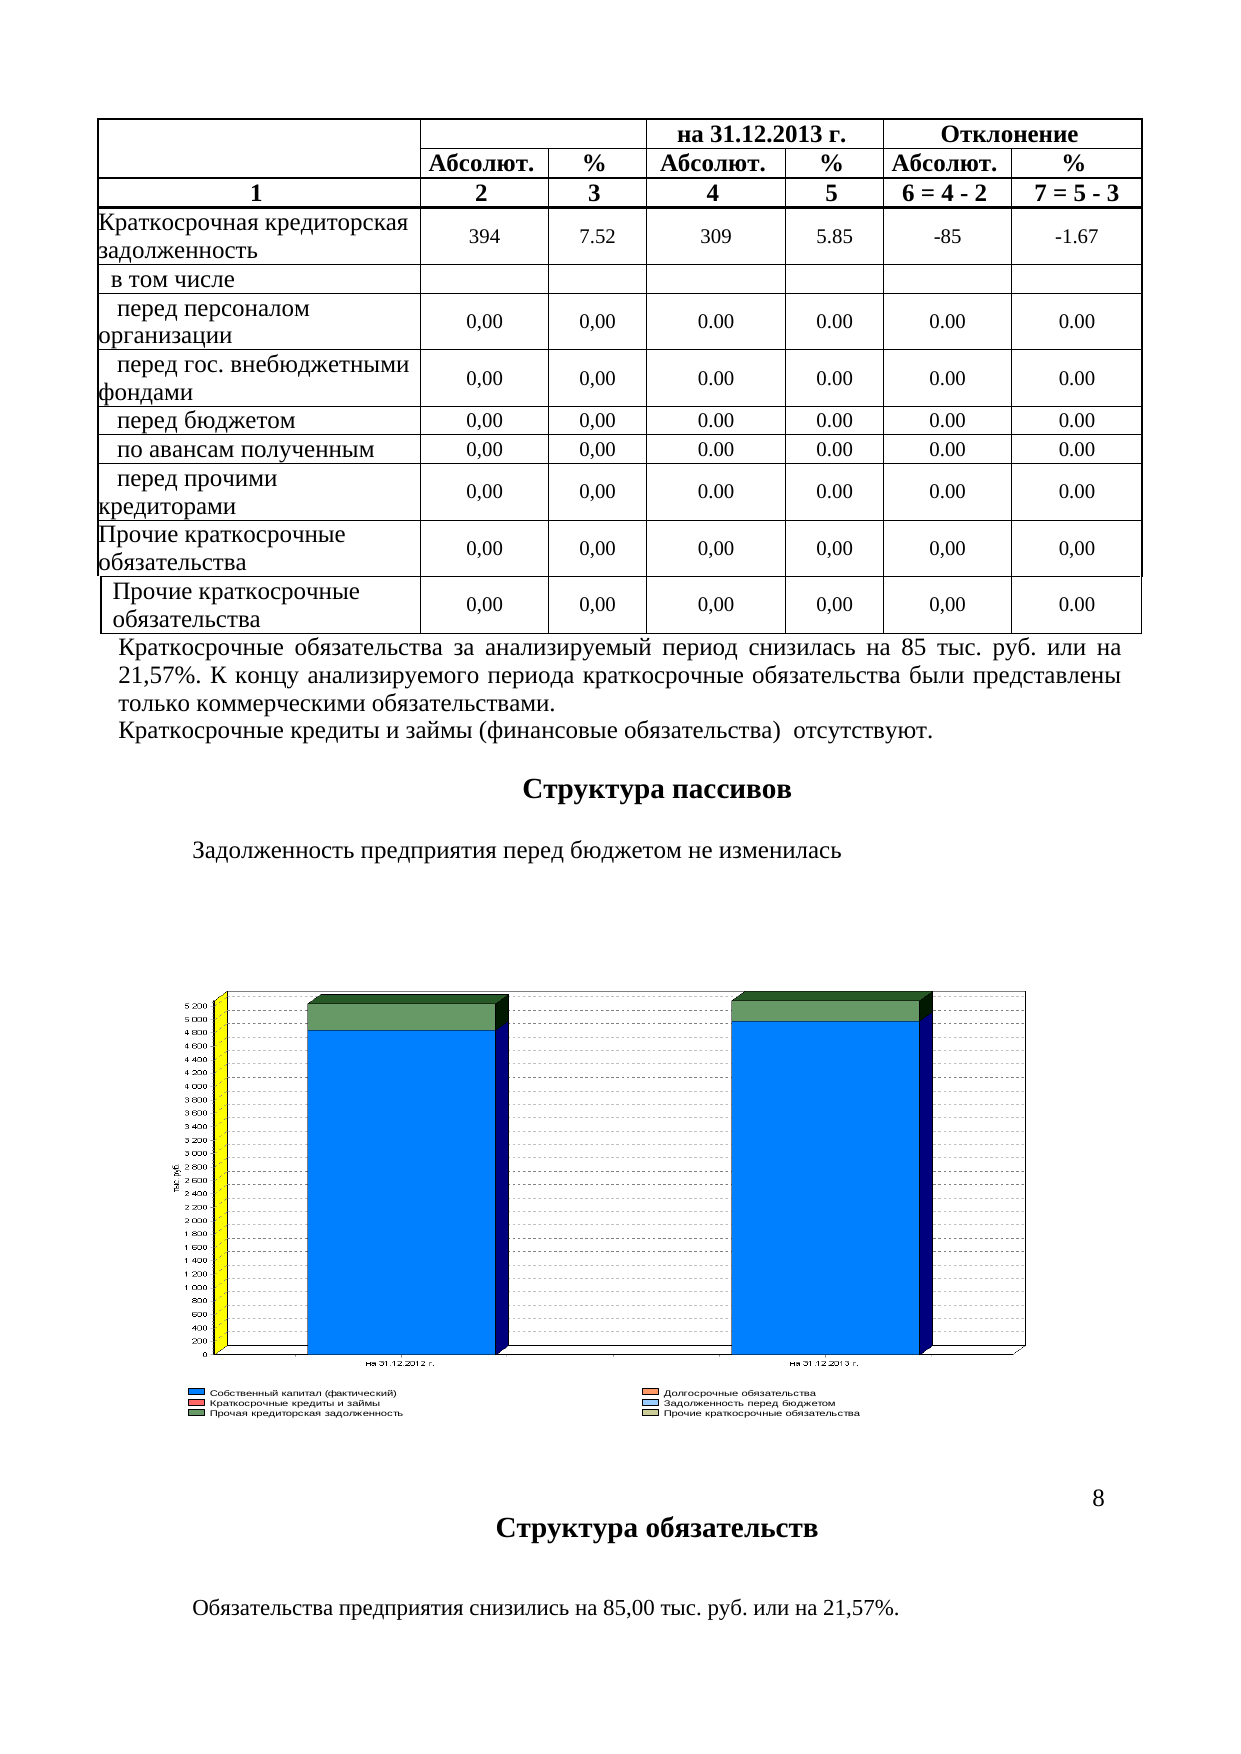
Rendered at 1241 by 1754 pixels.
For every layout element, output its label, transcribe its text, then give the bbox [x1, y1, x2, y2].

table_cell 0,00 [786, 435, 883, 463]
table_cell 0,00 [1012, 521, 1141, 576]
table_cell [99, 148, 420, 177]
table_cell 0,00 [549, 577, 646, 632]
table_cell 1 [99, 179, 420, 206]
table_cell 0,00 [786, 521, 883, 576]
table_cell 0,00 [647, 464, 785, 519]
text Задолженность предприятия перед бюджетом не изменилась [118, 837, 1122, 864]
table_cell перед персоналом организации [99, 294, 420, 349]
table_cell [647, 265, 785, 293]
text Краткосрочные обязательства за анализируемый период снизилась на 85 тыс. руб. или на 21,57%. К концу анализируемого периода краткосрочные обязательства были представлены только коммерческими обязательствами. [118, 634, 1122, 717]
table_cell 0,00 [786, 407, 883, 434]
text Структура обязательств [118, 1512, 1122, 1544]
table_cell 0,00 [549, 407, 646, 434]
table_cell 0,00 [421, 464, 548, 519]
table_cell 6 = 4 - 2 [884, 179, 1011, 206]
table_cell 0,00 [884, 521, 1011, 576]
table_cell 0,00 [1012, 576, 1141, 632]
table_cell 4 [647, 179, 785, 206]
table_cell в том числе [99, 265, 420, 293]
table_cell 7,52 [549, 209, 646, 264]
table_cell Прочие краткосрочные обязательства [102, 577, 420, 632]
table_cell 309 [647, 209, 785, 264]
table_cell 394 [421, 209, 548, 264]
table_cell по авансам полученным [99, 435, 420, 463]
table_cell 0,00 [549, 294, 646, 349]
table_cell 0,00 [549, 435, 646, 463]
table_cell 0,00 [1012, 435, 1141, 463]
table_cell 0,00 [647, 521, 785, 576]
table_cell % [549, 149, 646, 177]
table_cell -85 [884, 209, 1011, 264]
table_cell 5 [786, 179, 883, 206]
table_cell % [786, 149, 883, 177]
table_cell 0,00 [884, 435, 1011, 463]
table_header [421, 120, 646, 148]
table_cell 0,00 [647, 407, 785, 434]
table_cell 7 = 5 - 3 [1012, 179, 1141, 206]
table_cell 0,00 [884, 407, 1011, 434]
table_cell 0,00 [884, 464, 1011, 519]
table_cell Прочие краткосрочные обязательства [99, 521, 420, 576]
table_cell 0,00 [421, 407, 548, 434]
table_cell перед прочими кредиторами [99, 464, 420, 519]
table_cell 0,00 [884, 294, 1011, 349]
table_cell [786, 265, 883, 293]
table_cell 0,00 [647, 577, 785, 632]
table_cell [1012, 265, 1141, 293]
table_cell перед гос. внебюджетными фондами [99, 350, 420, 406]
table_cell [549, 265, 646, 293]
table_cell 0,00 [549, 521, 646, 576]
table_cell 0,00 [647, 294, 785, 349]
table_cell 0,00 [421, 294, 548, 349]
table_cell 0,00 [884, 350, 1011, 406]
table_cell 0,00 [1012, 350, 1141, 406]
table_cell [421, 265, 548, 293]
table_cell 0,00 [549, 464, 646, 519]
table_cell 2 [421, 179, 548, 206]
table_cell 0,00 [421, 435, 548, 463]
text Обязательства предприятия снизились на 85,00 тыс. руб. или на 21,57%. [118, 1595, 1122, 1620]
table_cell Абсолют. [421, 149, 548, 177]
text Краткосрочные кредиты и займы (финансовые обязательства) отсутствуют. [118, 717, 1122, 744]
table_cell 0,00 [421, 521, 548, 576]
text 8 [118, 1484, 1122, 1512]
table_cell 0,00 [786, 350, 883, 406]
table_header Отклонение [884, 120, 1141, 148]
table_cell 0,00 [1012, 464, 1141, 519]
table_cell 0,00 [786, 577, 883, 632]
table_cell [884, 265, 1011, 293]
table_cell 0,00 [1012, 294, 1141, 349]
table_cell 0,00 [421, 577, 548, 632]
table_cell 0,00 [786, 464, 883, 519]
table_cell Абсолют. [884, 149, 1011, 177]
table_cell 0,00 [1012, 407, 1141, 434]
table_header [99, 120, 420, 148]
table_cell перед бюджетом [99, 407, 420, 434]
text Структура пассивов [118, 772, 1122, 804]
table_cell 5,85 [786, 209, 883, 264]
table_cell Абсолют. [647, 149, 785, 177]
table_cell 0,00 [647, 350, 785, 406]
table_cell 0,00 [549, 350, 646, 406]
table_cell 0,00 [421, 350, 548, 406]
table_cell % [1012, 149, 1141, 177]
table_cell 0,00 [884, 577, 1011, 632]
table_cell 0,00 [786, 294, 883, 349]
table_cell -1,67 [1012, 209, 1141, 264]
table_header на 31.12.2013 г. [647, 120, 883, 148]
table_cell 3 [549, 179, 646, 206]
table_cell 0,00 [647, 435, 785, 463]
table_cell Краткосрочная кредиторская задолженность [99, 209, 420, 264]
